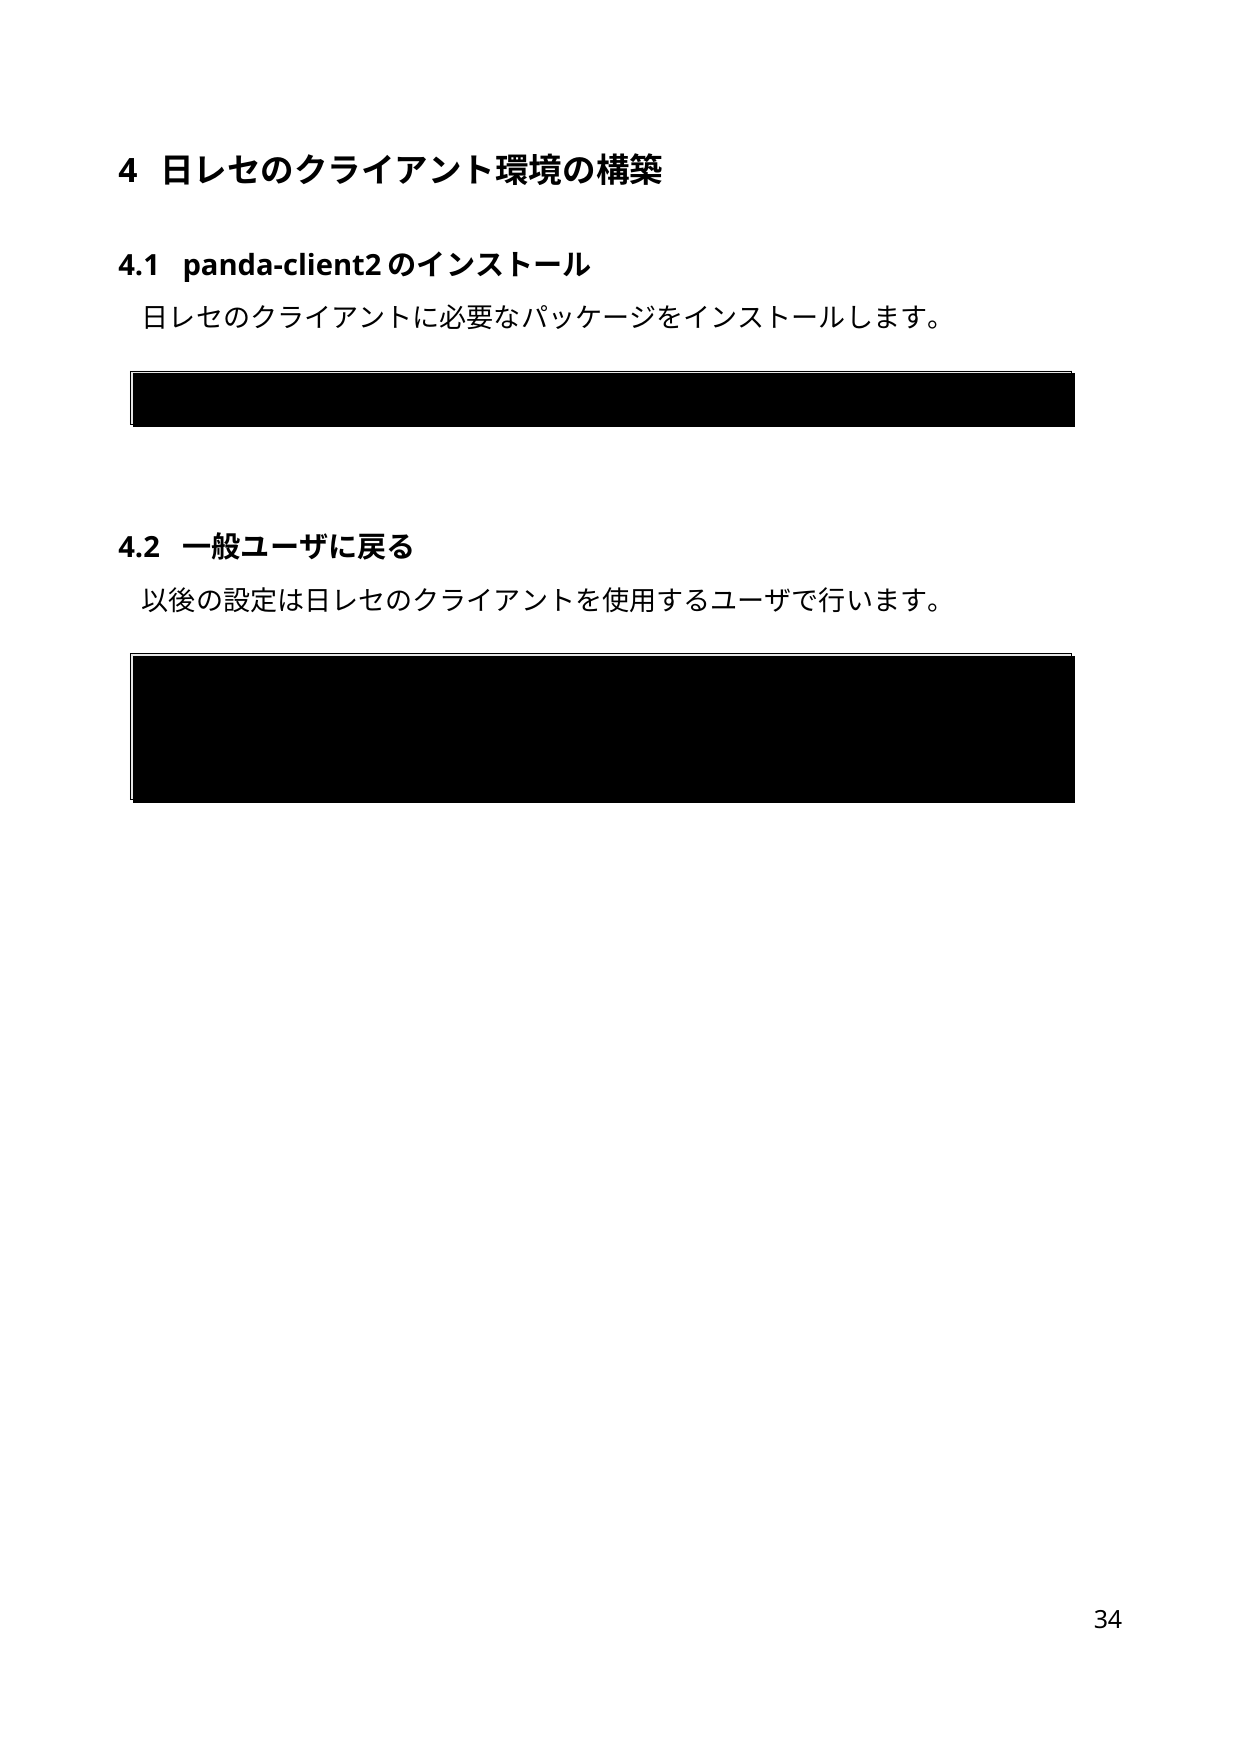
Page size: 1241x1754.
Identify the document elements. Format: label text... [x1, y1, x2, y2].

subtitle panda-client2のインストール [118, 241, 1122, 283]
text 以後の設定は日レセのクライアントを使用するユーザで行います。 [118, 578, 1121, 838]
subtitle 一般ユーザに戻る [118, 524, 1122, 566]
subtitle 日レセのクライアント環境の構築 [118, 143, 1122, 192]
text 日レセのクライアントに必要なパッケージをインストールします。 [118, 296, 1121, 463]
